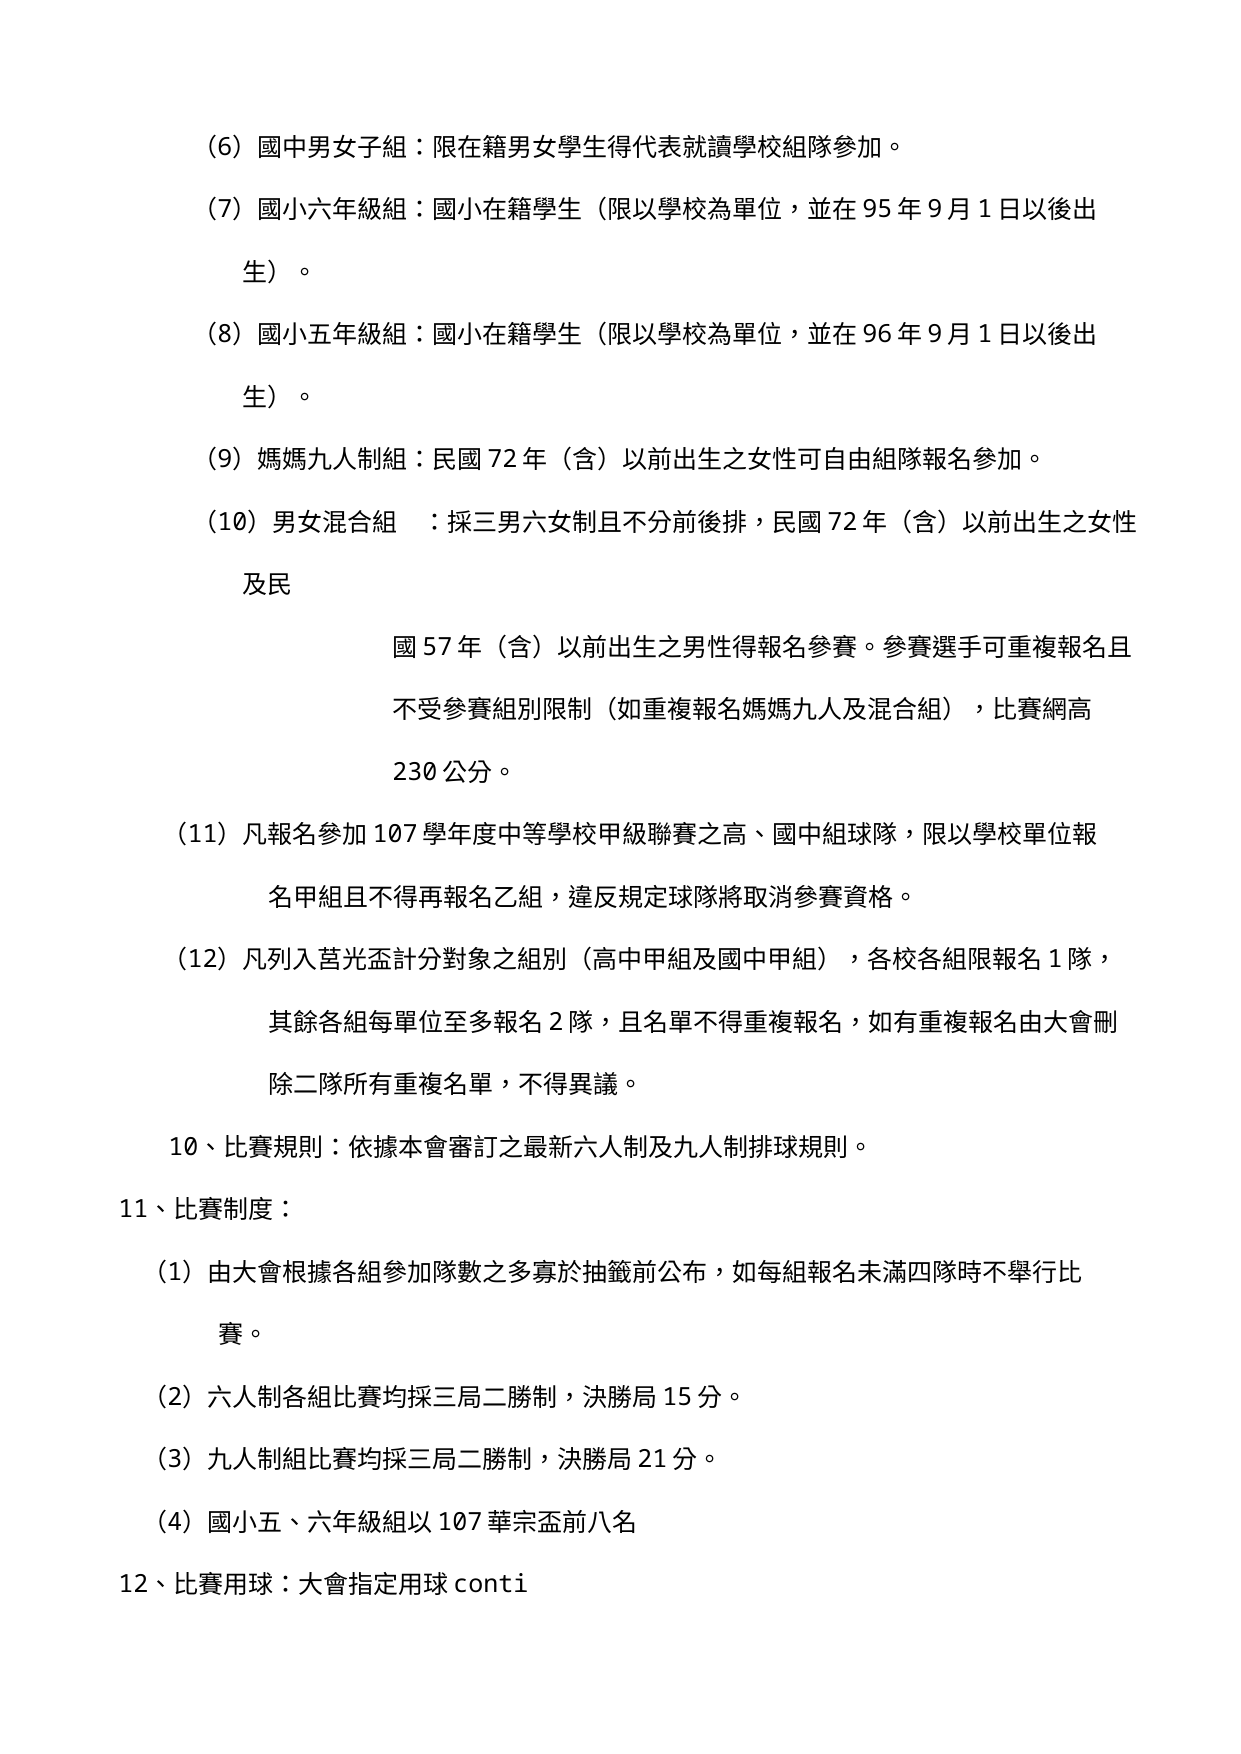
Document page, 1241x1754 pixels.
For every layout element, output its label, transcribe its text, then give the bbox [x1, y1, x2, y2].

text 其餘各組每單位至多報名2隊，且名單不得重複報名，如有重複報名由大會刪 [242, 979, 1137, 1041]
text 除二隊所有重複名單，不得異議。 [242, 1041, 1137, 1104]
list 凡列入莒光盃計分對象之組別（高中甲組及國中甲組），各校各組限報名1隊， [162, 916, 1137, 979]
list 九人制組比賽均採三局二勝制，決勝局21分。 [142, 1416, 1137, 1479]
list 比賽用球：大會指定用球conti [118, 1541, 1137, 1604]
list 國小五、六年級組以107華宗盃前八名 [142, 1479, 1137, 1541]
list 國小五年級組：國小在籍學生（限以學校為單位，並在96年9月1日以後出生）。 [192, 291, 1137, 416]
text 賽。 [212, 1291, 1137, 1354]
list 國中男女子組：限在籍男女學生得代表就讀學校組隊參加。 [192, 104, 1137, 166]
list 男女混合組 ：採三男六女制且不分前後排，民國72年（含）以前出生之女性及民 [192, 479, 1137, 604]
list 由大會根據各組參加隊數之多寡於抽籤前公布，如每組報名未滿四隊時不舉行比 [142, 1229, 1137, 1291]
list 媽媽九人制組：民國72年（含）以前出生之女性可自由組隊報名參加。 [192, 416, 1137, 479]
text 名甲組且不得再報名乙組，違反規定球隊將取消參賽資格。 [242, 854, 1137, 916]
list 六人制各組比賽均採三局二勝制，決勝局15分。 [142, 1354, 1137, 1416]
list 比賽制度： [118, 1166, 1137, 1229]
list 凡報名參加107學年度中等學校甲級聯賽之高、國中組球隊，限以學校單位報 [162, 791, 1137, 854]
list 比賽規則：依據本會審訂之最新六人制及九人制排球規則。 [168, 1104, 1137, 1166]
list 國小六年級組：國小在籍學生（限以學校為單位，並在95年9月1日以後出生）。 [192, 166, 1137, 291]
text 國57年（含）以前出生之男性得報名參賽。參賽選手可重複報名且不受參賽組別限制（如重複報名媽媽九人及混合組），比賽網高230公分。 [392, 604, 1137, 791]
